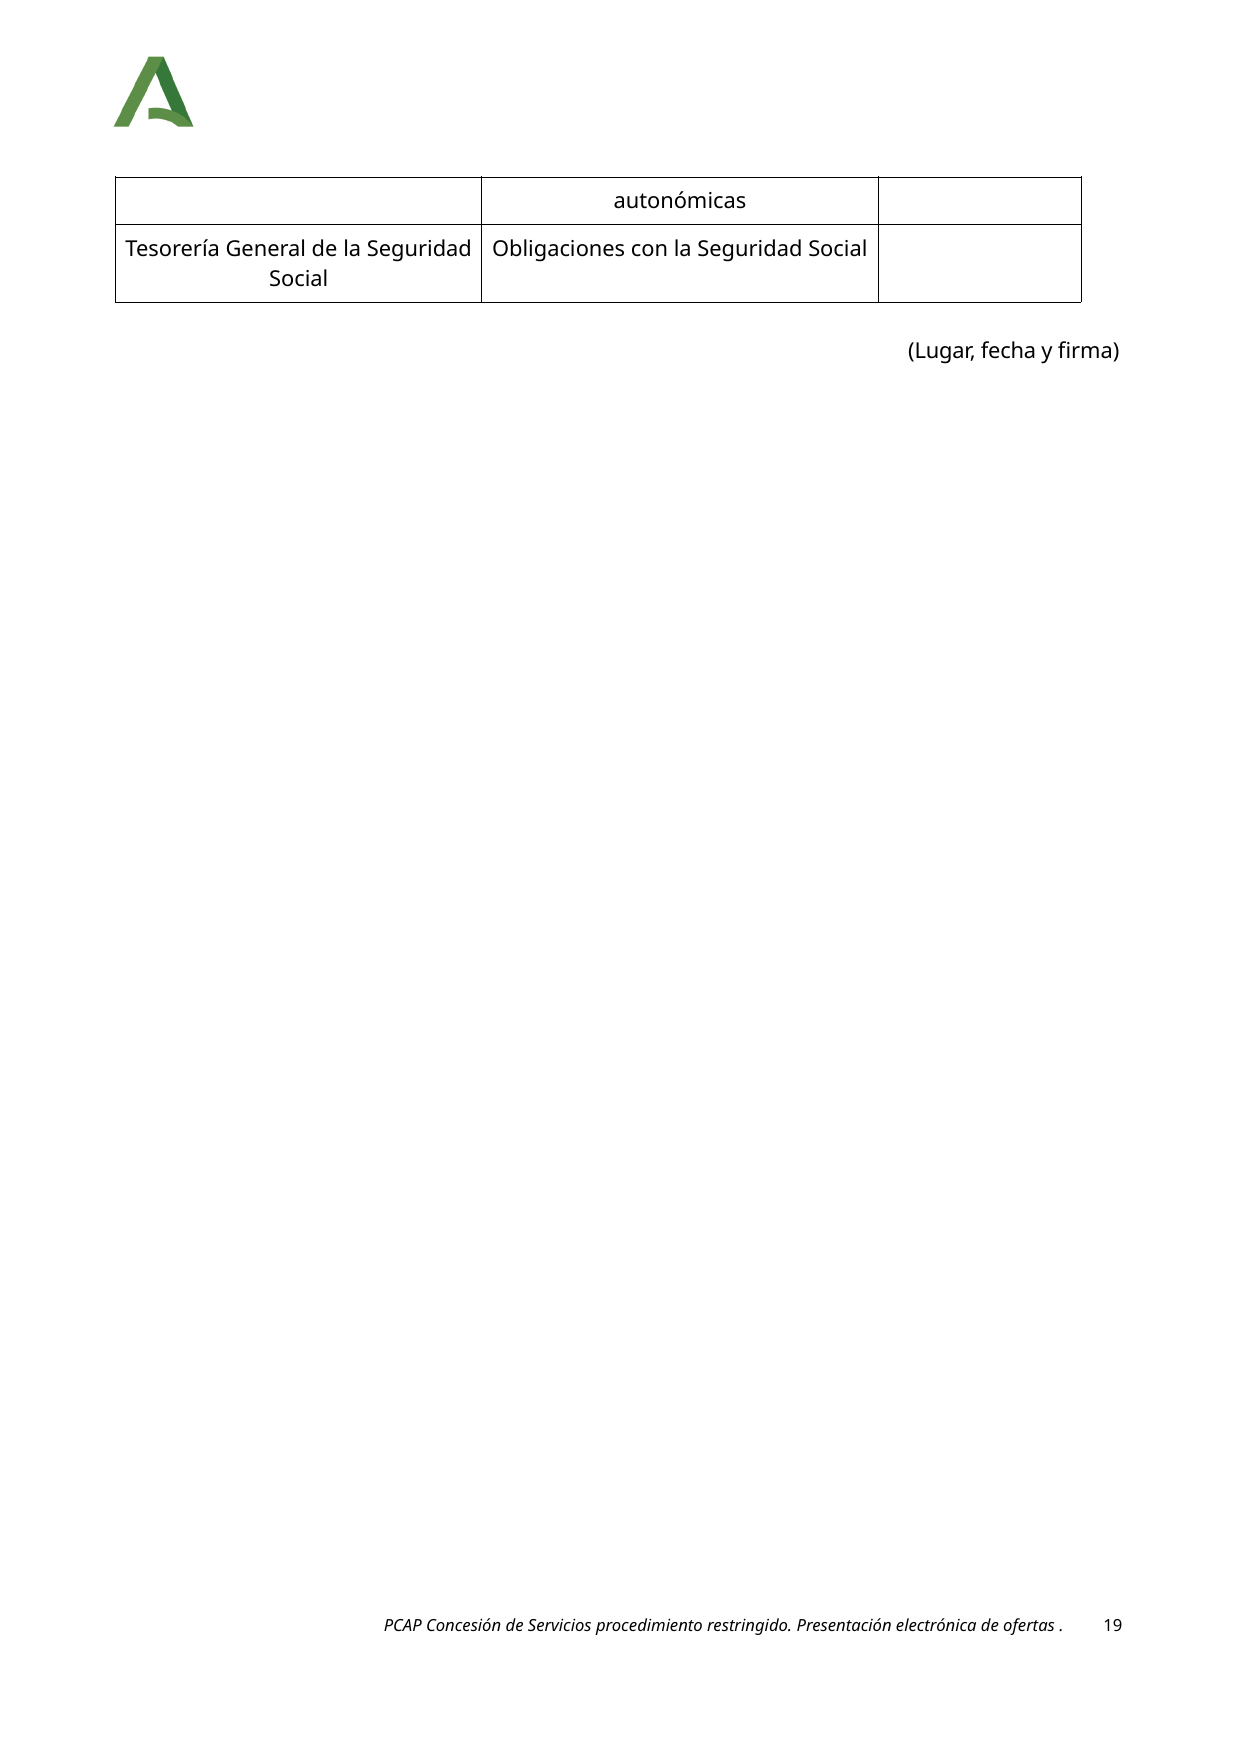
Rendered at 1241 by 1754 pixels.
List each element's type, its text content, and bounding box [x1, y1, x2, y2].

table_cell autonómicas [482, 178, 878, 224]
picture [109, 52, 198, 131]
table_cell [879, 225, 1081, 301]
text (Lugar, fecha y firma) [118, 334, 1122, 367]
table_cell [879, 178, 1081, 224]
table_cell Obligaciones con la Seguridad Social [482, 225, 878, 301]
table_cell Tesorería General de la Seguridad Social [116, 225, 481, 301]
table_cell [116, 178, 481, 224]
